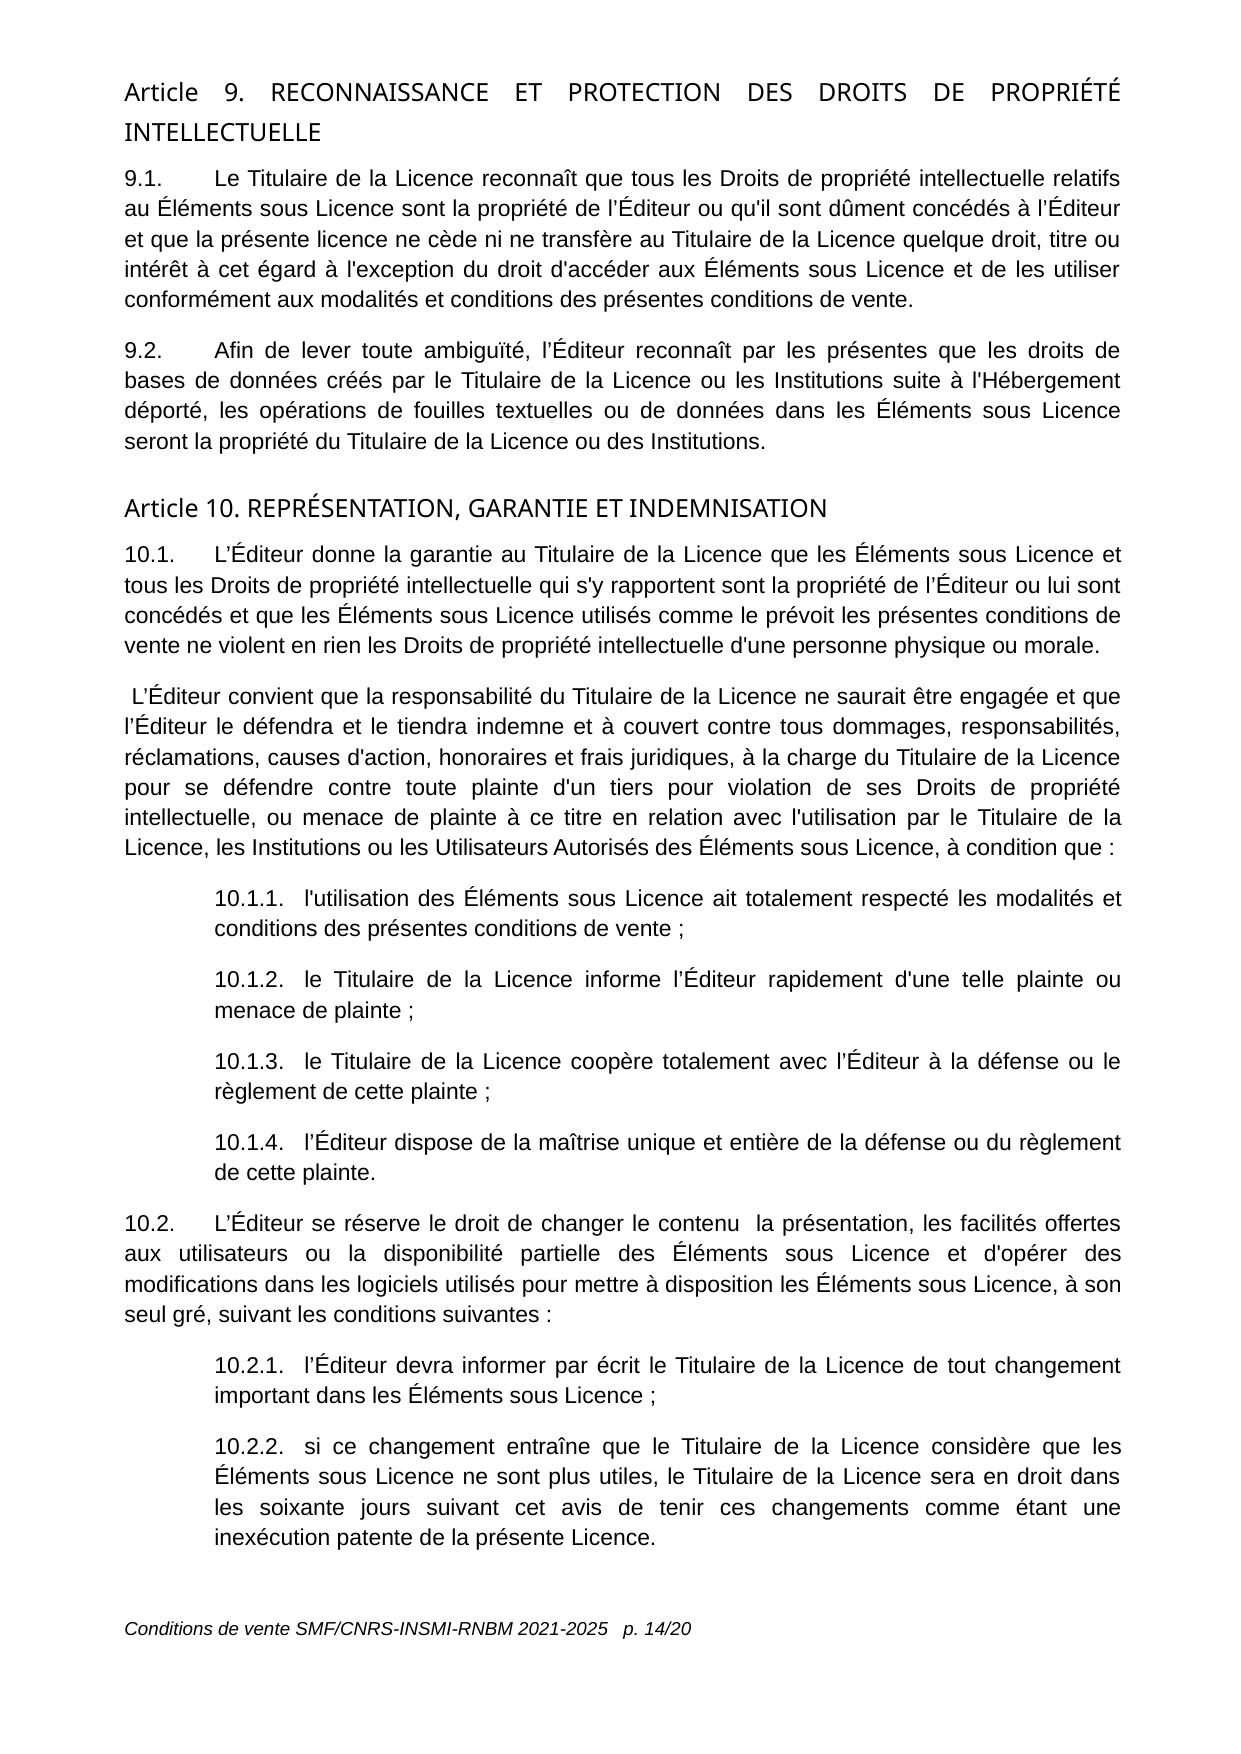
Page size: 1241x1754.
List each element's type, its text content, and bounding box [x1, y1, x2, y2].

text L’Éditeur convient que la responsabilité du Titulaire de la Licence ne saurait être engagée et que l’Éditeur le défendra et le tiendra indemne et à couvert contre tous dommages, responsabilités, réclamations, causes d'action, honoraires et frais juridiques, à la charge du Titulaire de la Licence pour se défendre contre toute plainte d'un tiers pour violation de ses Droits de propriété intellectuelle, ou menace de plainte à ce titre en relation avec l'utilisation par le Titulaire de la Licence, les Institutions ou les Utilisateurs Autorisés des Éléments sous Licence, à condition que : [124, 683, 1122, 860]
text 10.1.2. le Titulaire de la Licence informe l’Éditeur rapidement d'une telle plainte ou menace de plainte ; [214, 966, 1122, 1023]
text 10.1.3. le Titulaire de la Licence coopère totalement avec l’Éditeur à la défense ou le règlement de cette plainte ; [214, 1048, 1122, 1104]
text 10.1.4. l’Éditeur dispose de la maîtrise unique et entière de la défense ou du règlement de cette plainte. [214, 1129, 1122, 1185]
text 10.1.1. l'utilisation des Éléments sous Licence ait totalement respecté les modalités et conditions des présentes conditions de vente ; [214, 885, 1122, 942]
subtitle Article 10. REPRÉSENTATION, GARANTIE ET INDEMNISATION [124, 490, 1122, 524]
text 10.2.1. l’Éditeur devra informer par écrit le Titulaire de la Licence de tout changement important dans les Éléments sous Licence ; [214, 1352, 1122, 1408]
text 9.1. Le Titulaire de la Licence reconnaît que tous les Droits de propriété intellectuelle relatifs au Éléments sous Licence sont la propriété de l’Éditeur ou qu'il sont dûment concédés à l’Éditeur et que la présente licence ne cède ni ne transfère au Titulaire de la Licence quelque droit, titre ou intérêt à cet égard à l'exception du droit d'accéder aux Éléments sous Licence et de les utiliser conformément aux modalités et conditions des présentes conditions de vente. [124, 165, 1122, 312]
text 10.2. L’Éditeur se réserve le droit de changer le contenu la présentation, les facilités offertes aux utilisateurs ou la disponibilité partielle des Éléments sous Licence et d'opérer des modifications dans les logiciels utilisés pour mettre à disposition les Éléments sous Licence, à son seul gré, suivant les conditions suivantes : [124, 1210, 1122, 1327]
text 10.1. L’Éditeur donne la garantie au Titulaire de la Licence que les Éléments sous Licence et tous les Droits de propriété intellectuelle qui s'y rapportent sont la propriété de l’Éditeur ou lui sont concédés et que les Éléments sous Licence utilisés comme le prévoit les présentes conditions de vente ne violent en rien les Droits de propriété intellectuelle d'une personne physique ou morale. [124, 541, 1122, 658]
text 10.2.2. si ce changement entraîne que le Titulaire de la Licence considère que les Éléments sous Licence ne sont plus utiles, le Titulaire de la Licence sera en droit dans les soixante jours suivant cet avis de tenir ces changements comme étant une inexécution patente de la présente Licence. [214, 1433, 1122, 1550]
text 9.2. Afin de lever toute ambiguïté, l’Éditeur reconnaît par les présentes que les droits de bases de données créés par le Titulaire de la Licence ou les Institutions suite à l'Hébergement déporté, les opérations de fouilles textuelles ou de données dans les Éléments sous Licence seront la propriété du Titulaire de la Licence ou des Institutions. [124, 337, 1122, 454]
subtitle Article 9. RECONNAISSANCE ET PROTECTION DES DROITS DE PROPRIÉTÉ INTELLECTUELLE [124, 75, 1122, 148]
